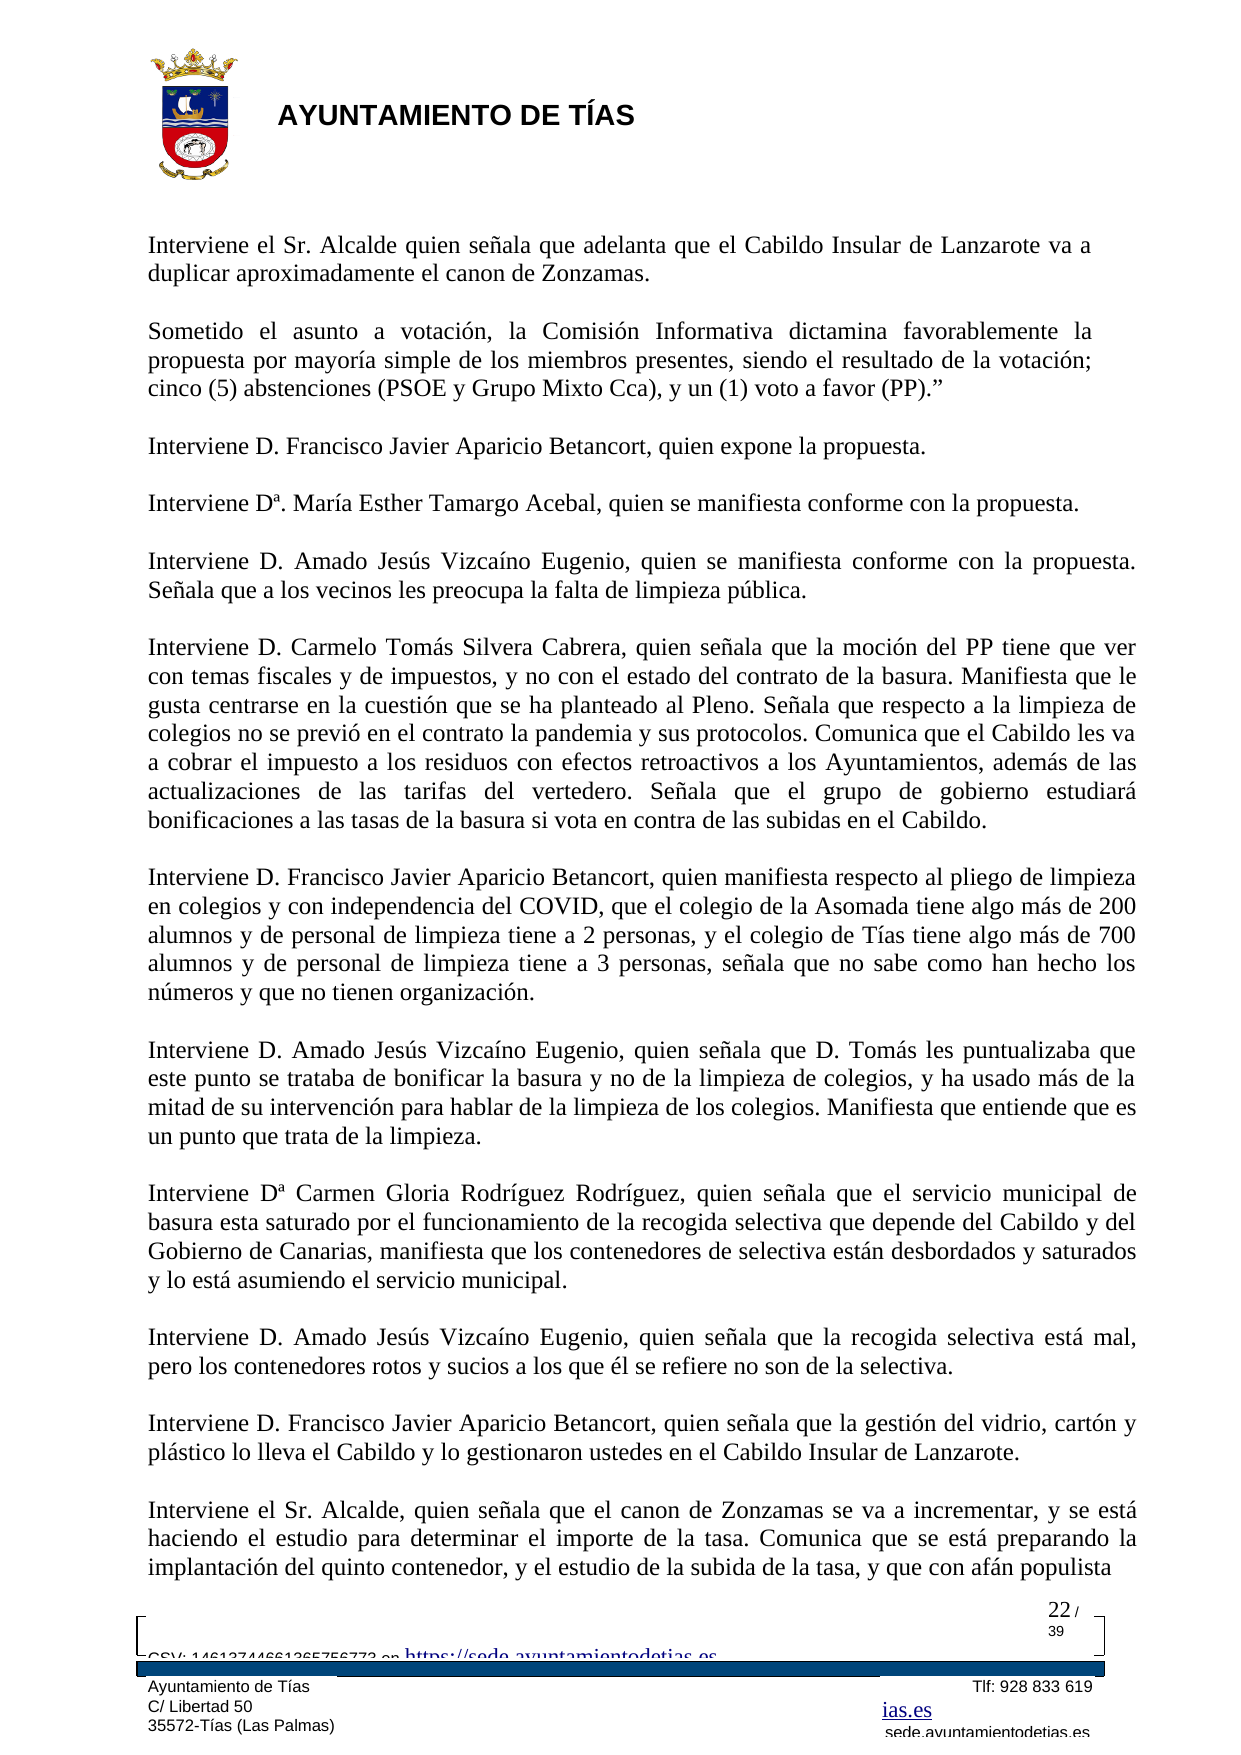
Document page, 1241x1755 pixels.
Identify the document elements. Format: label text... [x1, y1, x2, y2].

text Interviene D. Amado Jesús Vizcaíno Eugenio, quien señala que D. Tomás les puntualizaba que este punto se trataba de bonificar la basura y no de la limpieza de colegios, y ha usado más de la mitad de su intervención para hablar de la limpieza de los colegios. Manifiesta que entiende que es un punto que trata de la limpieza. [148, 1035, 1138, 1150]
text Interviene D. Francisco Javier Aparicio Betancort, quien expone la propuesta. [148, 431, 1149, 460]
text Interviene D. Amado Jesús Vizcaíno Eugenio, quien señala que la recogida selectiva está mal, pero los contenedores rotos y sucios a los que él se refiere no son de la selectiva. [148, 1322, 1138, 1380]
text Interviene D. Francisco Javier Aparicio Betancort, quien señala que la gestión del vidrio, cartón y plástico lo lleva el Cabildo y lo gestionaron ustedes en el Cabildo Insular de Lanzarote. [148, 1408, 1137, 1466]
text Interviene D. Amado Jesús Vizcaíno Eugenio, quien se manifiesta conforme con la propuesta. Señala que a los vecinos les preocupa la falta de limpieza pública. [148, 546, 1138, 603]
text Interviene Dª. María Esther Tamargo Acebal, quien se manifiesta conforme con la propuesta. [148, 488, 1149, 517]
text Interviene Dª Carmen Gloria Rodríguez Rodríguez, quien señala que el servicio municipal de basura esta saturado por el funcionamiento de la recogida selectiva que depende del Cabildo y del Gobierno de Canarias, manifiesta que los contenedores de selectiva están desbordados y saturados y lo está asumiendo el servicio municipal. [148, 1178, 1138, 1293]
text Interviene el Sr. Alcalde quien señala que adelanta que el Cabildo Insular de Lanzarote va a duplicar aproximadamente el canon de Zonzamas. [148, 230, 1093, 287]
text Interviene D. Francisco Javier Aparicio Betancort, quien manifiesta respecto al pliego de limpieza en colegios y con independencia del COVID, que el colegio de la Asomada tiene algo más de 200 alumnos y de personal de limpieza tiene a 2 personas, y el colegio de Tías tiene algo más de 700 alumnos y de personal de limpieza tiene a 3 personas, señala que no sabe como han hecho los números y que no tienen organización. [148, 862, 1138, 1006]
text Interviene el Sr. Alcalde, quien señala que el canon de Zonzamas se va a incrementar, y se está haciendo el estudio para determinar el importe de la tasa. Comunica que se está preparando la implantación del quinto contenedor, y el estudio de la subida de la tasa, y que con afán populista [148, 1495, 1138, 1581]
text Sometido el asunto a votación, la Comisión Informativa dictamina favorablemente la propuesta por mayoría simple de los miembros presentes, siendo el resultado de la votación; cinco (5) abstenciones (PSOE y Grupo Mixto Cca), y un (1) voto a favor (PP).” [148, 316, 1093, 402]
text Interviene D. Carmelo Tomás Silvera Cabrera, quien señala que la moción del PP tiene que ver con temas fiscales y de impuestos, y no con el estado del contrato de la basura. Manifiesta que le gusta centrarse en la cuestión que se ha planteado al Pleno. Señala que respecto a la limpieza de colegios no se previó en el contrato la pandemia y sus protocolos. Comunica que el Cabildo les va a cobrar el impuesto a los residuos con efectos retroactivos a los Ayuntamientos, además de las actualizaciones de las tarifas del vertedero. Señala que el grupo de gobierno estudiará bonificaciones a las tasas de la basura si vota en contra de las subidas en el Cabildo. [148, 632, 1138, 833]
